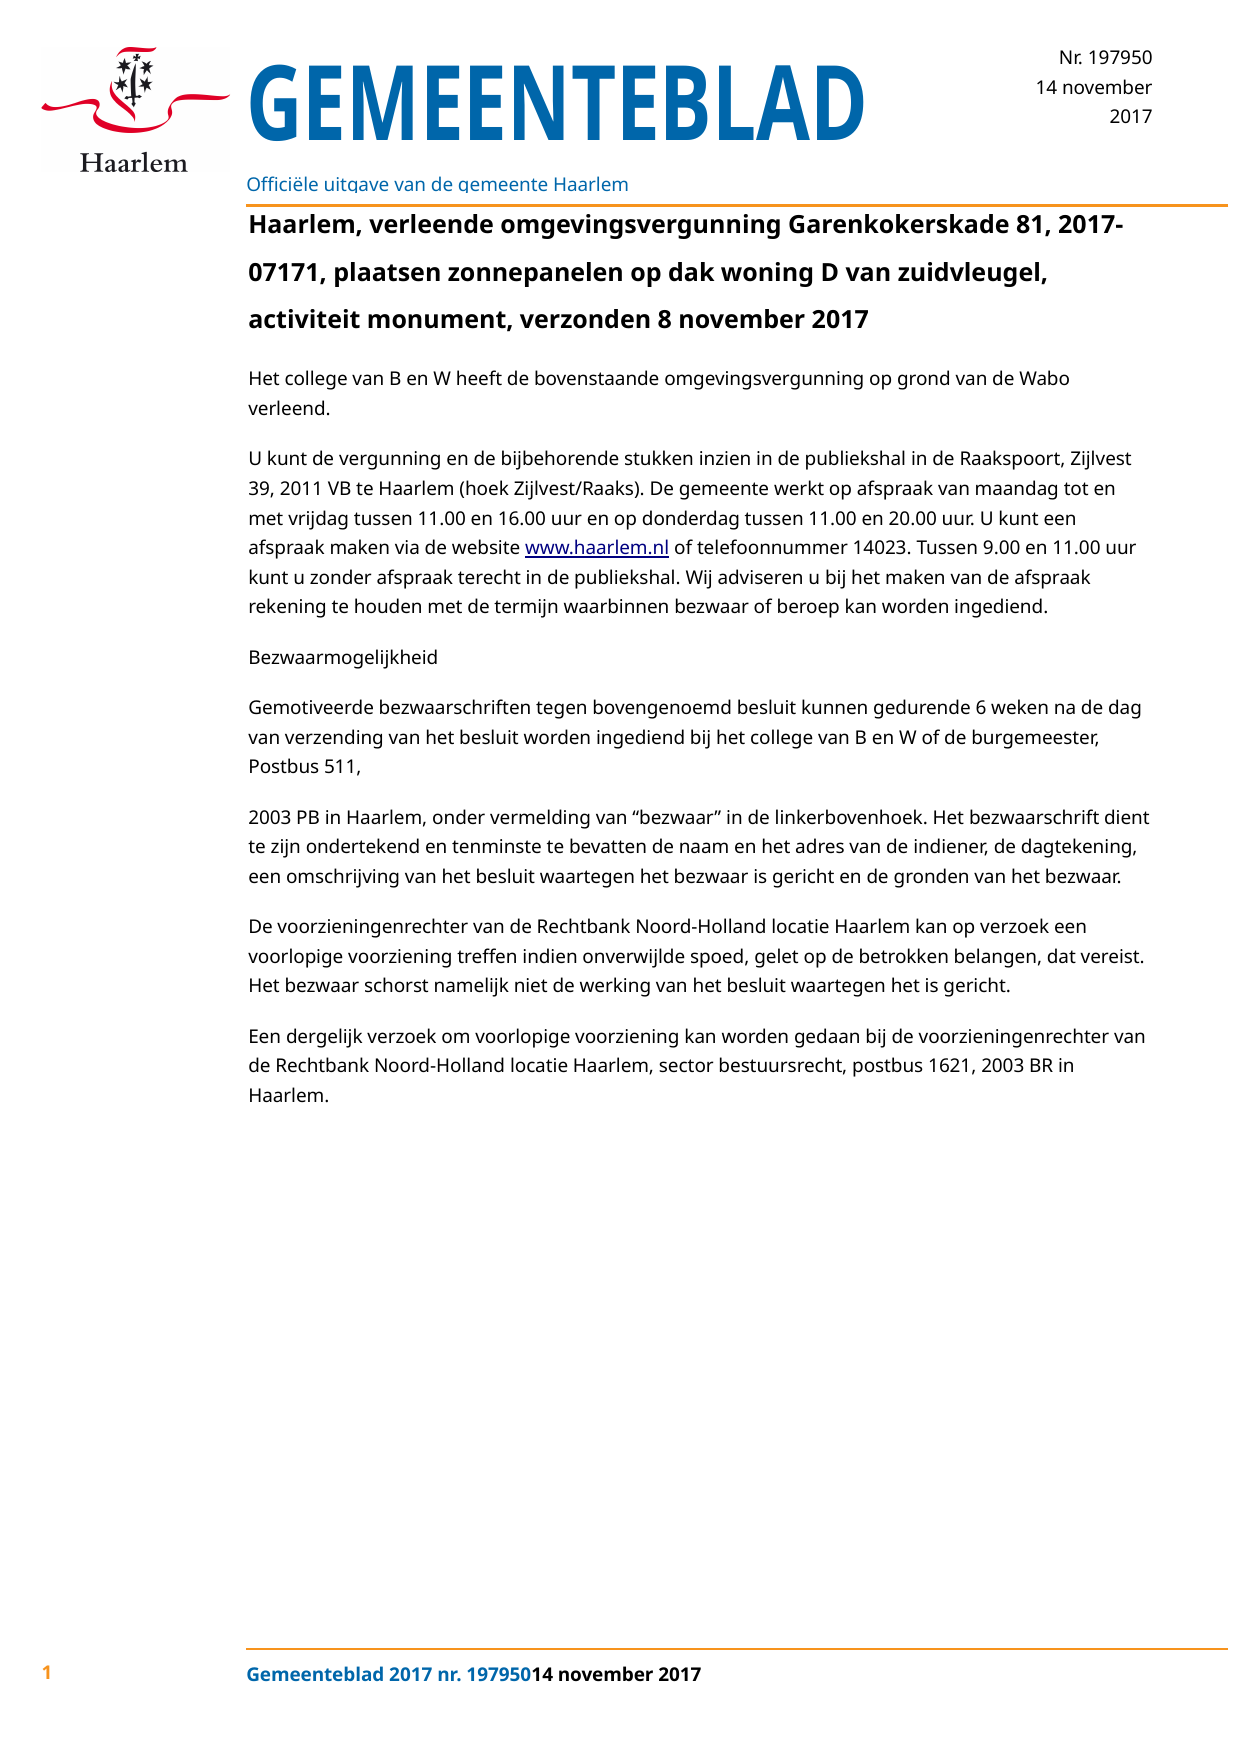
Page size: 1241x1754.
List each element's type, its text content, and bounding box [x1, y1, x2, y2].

picture [41, 47, 231, 172]
text Bezwaarmogelijkheid [248, 644, 1152, 669]
text Haarlem, verleende omgevingsvergunning Garenkokerskade 81, 2017-07171, plaatsen zonnepanelen op dak woning D van zuidvleugel, activiteit monument, verzonden 8 november 2017 [248, 207, 1152, 336]
text 2003 PB in Haarlem, onder vermelding van “bezwaar” in de linkerbovenhoek. Het bezwaarschrift dient te zijn ondertekend en tenminste te bevatten de naam en het adres van de indiener, de dagtekening, een omschrijving van het besluit waartegen het bezwaar is gericht en de gronden van het bezwaar. [248, 804, 1152, 889]
text De voorzieningenrechter van de Rechtbank Noord-Holland locatie Haarlem kan op verzoek een voorlopige voorziening treffen indien onverwijlde spoed, gelet op de betrokken belangen, dat vereist. Het bezwaar schorst namelijk niet de werking van het besluit waartegen het is gericht. [248, 913, 1152, 998]
text U kunt de vergunning en de bijbehorende stukken inzien in de publiekshal in de Raakspoort, Zijlvest 39, 2011 VB te Haarlem (hoek Zijlvest/Raaks). De gemeente werkt op afspraak van maandag tot en met vrijdag tussen 11.00 en 16.00 uur en op donderdag tussen 11.00 en 20.00 uur. U kunt een afspraak maken via de website www.haarlem.nl of telefoonnummer 14023. Tussen 9.00 en 11.00 uur kunt u zonder afspraak terecht in de publiekshal. Wij adviseren u bij het maken van de afspraak rekening te houden met de termijn waarbinnen bezwaar of beroep kan worden ingediend. [248, 446, 1152, 619]
text Het college van B en W heeft de bovenstaande omgevingsvergunning op grond van de Wabo verleend. [248, 366, 1152, 421]
text Gemotiveerde bezwaarschriften tegen bovengenoemd besluit kunnen gedurende 6 weken na de dag van verzending van het besluit worden ingediend bij het college van B en W of de burgemeester, Postbus 511, [248, 694, 1152, 779]
text Een dergelijk verzoek om voorlopige voorziening kan worden gedaan bij de voorzieningenrechter van de Rechtbank Noord-Holland locatie Haarlem, sector bestuursrecht, postbus 1621, 2003 BR in Haarlem. [248, 1023, 1152, 1108]
